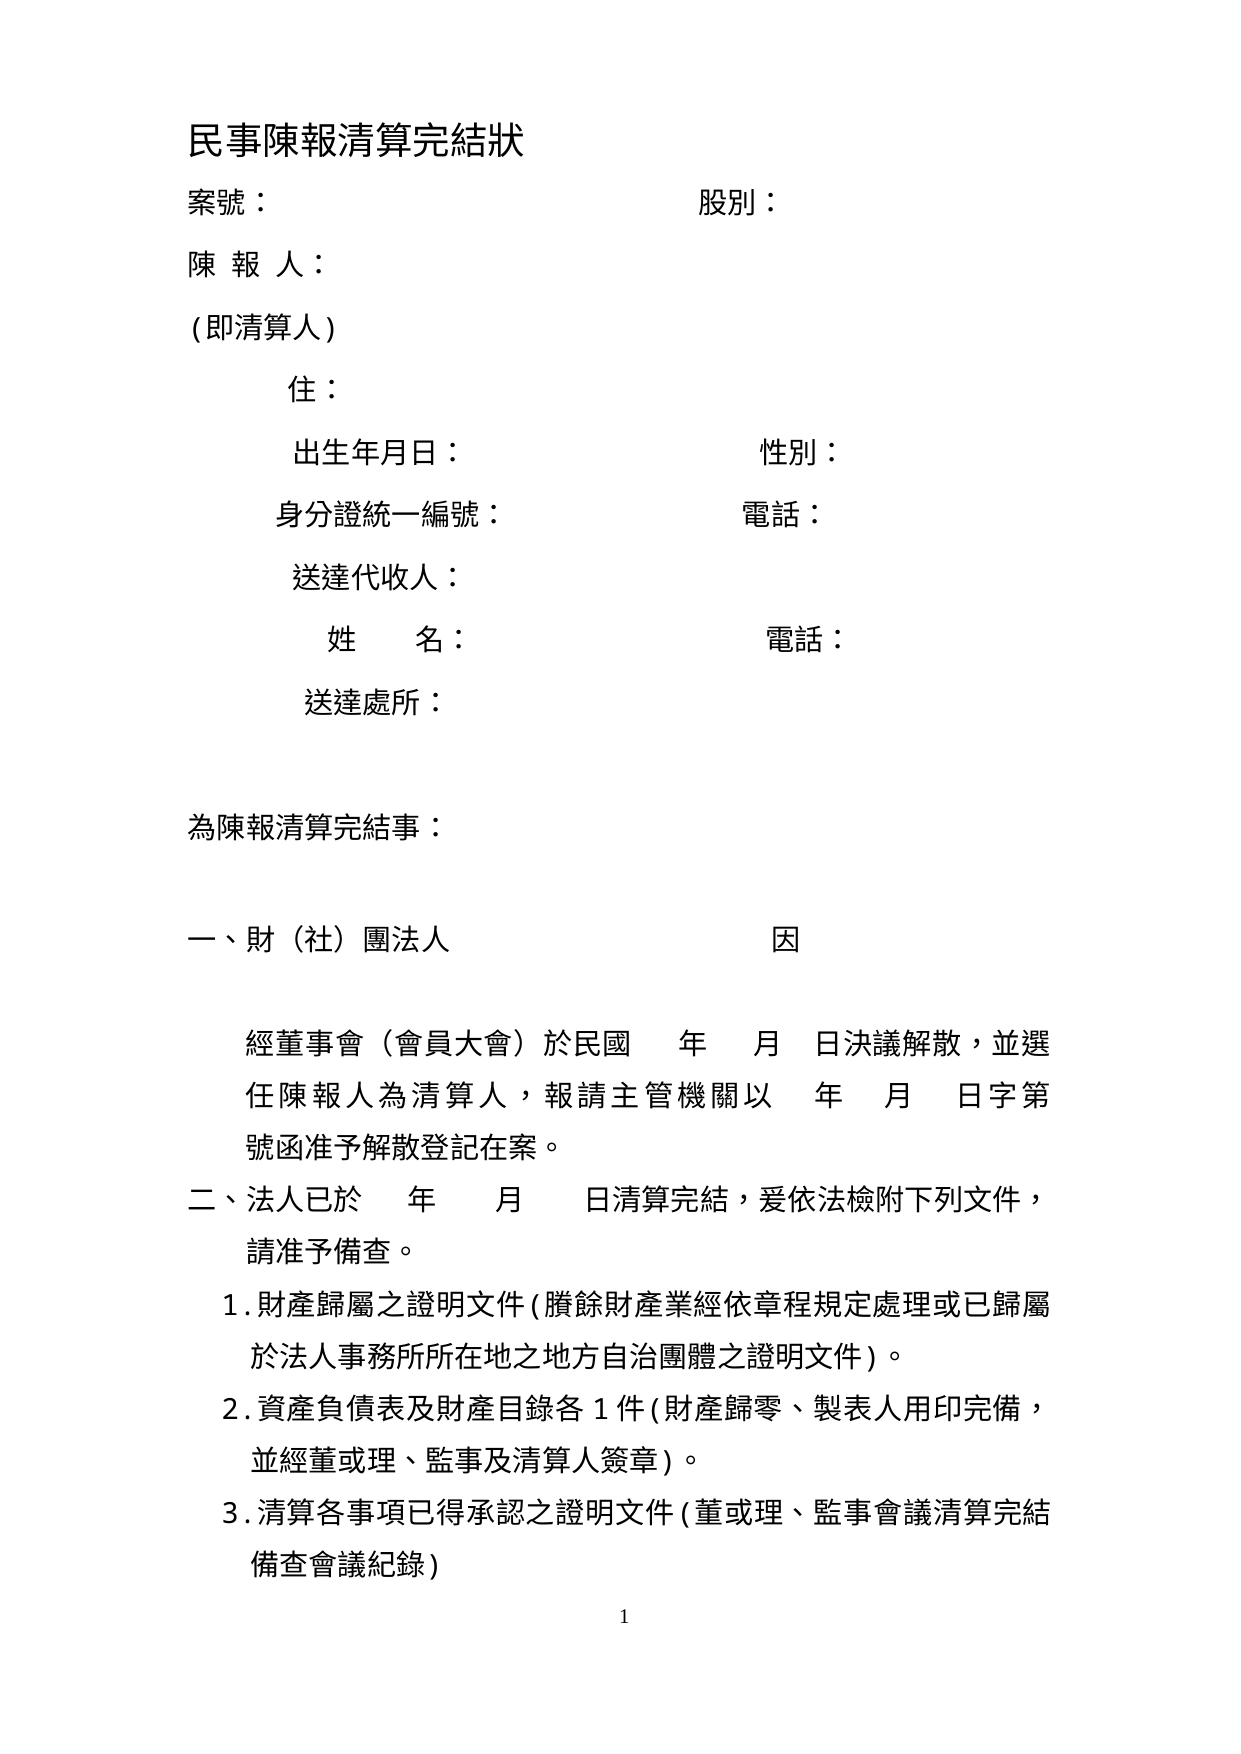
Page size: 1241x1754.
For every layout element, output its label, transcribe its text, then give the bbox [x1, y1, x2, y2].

text 2.資產負債表及財產目錄各1件(財產歸零、製表人用印完備，並經董或理、監事及清算人簽章)。 [221, 1377, 1053, 1482]
text 案號： 股別： [187, 159, 1053, 221]
text 民事陳報清算完結狀 [187, 96, 1053, 159]
text 一、財（社）團法人 因 [187, 909, 1053, 961]
text 3.清算各事項已得承認之證明文件(董或理、監事會議清算完結備查會議紀錄) [221, 1482, 1053, 1586]
text 為陳報清算完結事： [187, 784, 1053, 846]
text 送達處所： [187, 659, 1053, 721]
text 住： [288, 346, 1053, 409]
text 二、法人已於 年 月 日清算完結，爰依法檢附下列文件，請准予備查。 [187, 1169, 1053, 1273]
text 出生年月日： 性別： [187, 409, 1053, 471]
text (即清算人) [187, 284, 1053, 346]
text 身分證統一編號： 電話： [187, 471, 1053, 534]
text 姓 名： 電話： [187, 596, 1053, 659]
text 送達代收人： [187, 534, 1053, 596]
text 陳 報 人： [187, 221, 1053, 284]
text 經董事會（會員大會）於民國 年 月 日決議解散，並選任陳報人為清算人，報請主管機關以 年 月 日字第 號函准予解散登記在案。 [246, 1013, 1053, 1169]
text 1.財產歸屬之證明文件(賸餘財產業經依章程規定處理或已歸屬於法人事務所所在地之地方自治團體之證明文件)。 [221, 1273, 1053, 1377]
